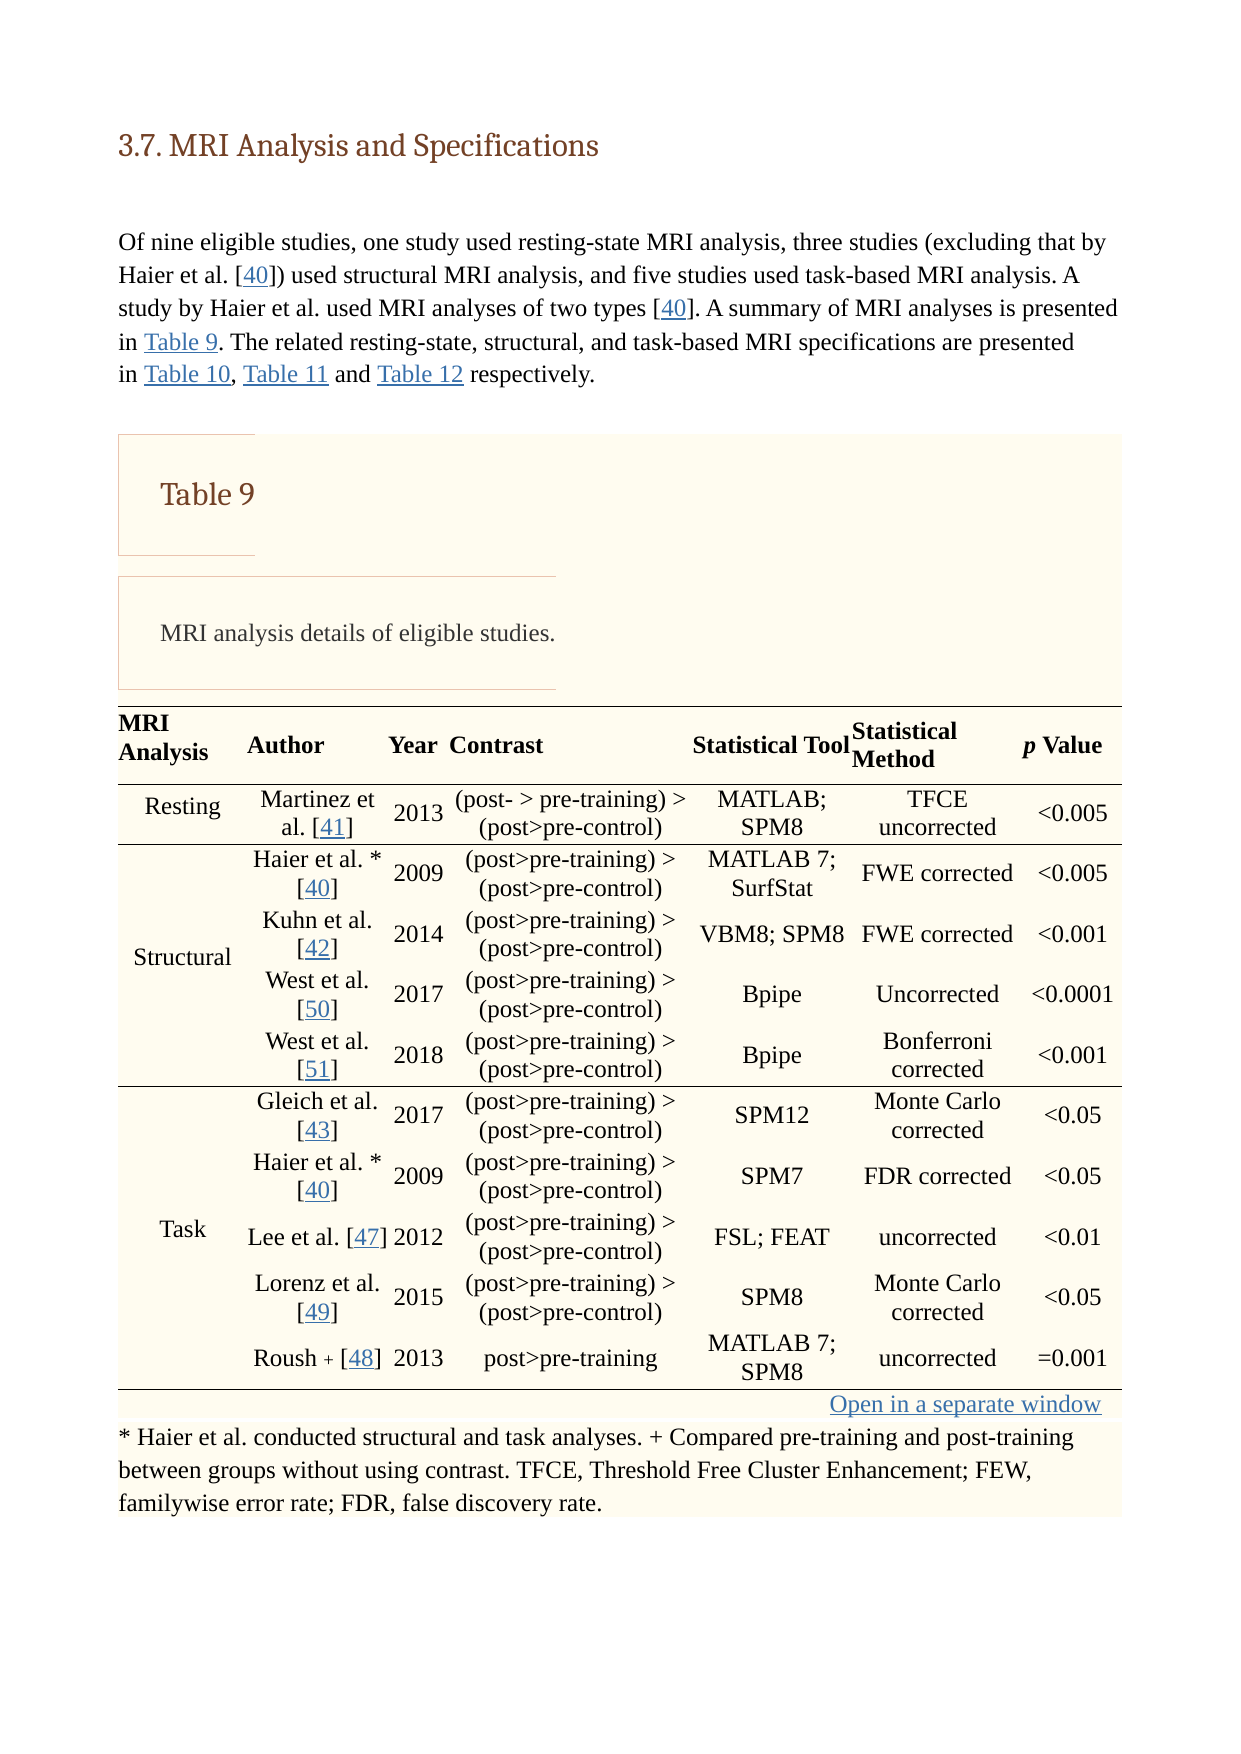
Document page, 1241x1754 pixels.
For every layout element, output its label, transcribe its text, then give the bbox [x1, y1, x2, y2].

table_cell uncorrected [852, 1328, 1023, 1389]
table_cell Bpipe [692, 965, 852, 1026]
text Open in a separate window [139, 1390, 1101, 1418]
table_cell <0.005 [1023, 785, 1122, 844]
table_header MRI Analysis [118, 707, 247, 783]
table_cell <0.0001 [1023, 965, 1122, 1026]
table_cell <0.01 [1023, 1207, 1122, 1268]
table_cell FSL; FEAT [692, 1207, 852, 1268]
table_cell FWE corrected [852, 905, 1023, 965]
table_cell 2009 [388, 1147, 449, 1207]
table_cell West et al. [50] [247, 965, 388, 1026]
table_cell (post>pre-training) > (post>pre-control) [449, 1147, 692, 1207]
table_cell Monte Carlo corrected [852, 1268, 1023, 1328]
table_header Statistical Method [852, 707, 1023, 783]
table_cell SPM8 [692, 1268, 852, 1328]
table_cell SPM12 [692, 1087, 852, 1147]
table_cell 2009 [388, 845, 449, 904]
table_cell 2017 [388, 1087, 449, 1147]
table_header Year [388, 707, 449, 783]
table_cell uncorrected [852, 1207, 1023, 1268]
table_cell (post>pre-training) > (post>pre-control) [449, 905, 692, 965]
table_cell 2013 [388, 1328, 449, 1389]
table_cell (post>pre-training) > (post>pre-control) [449, 1207, 692, 1268]
table_cell 2012 [388, 1207, 449, 1268]
table_cell 2013 [388, 785, 449, 844]
table_cell =0.001 [1023, 1328, 1122, 1389]
table_cell Lee et al. [47] [247, 1207, 388, 1268]
table_cell West et al. [51] [247, 1026, 388, 1086]
table_cell Roush + [48] [247, 1328, 388, 1389]
table_cell 2017 [388, 965, 449, 1026]
table_cell 2014 [388, 905, 449, 965]
table_cell Haier et al. * [40] [247, 845, 388, 904]
table_cell 2018 [388, 1026, 449, 1086]
table_header p Value [1023, 707, 1122, 783]
table_header Statistical Tool [692, 707, 852, 783]
table_cell MATLAB 7; SPM8 [692, 1328, 852, 1389]
table_cell <0.001 [1023, 1026, 1122, 1086]
table_cell Martinez et al. [41] [247, 785, 388, 844]
table_cell Bpipe [692, 1026, 852, 1086]
table_cell post>pre-training [449, 1328, 692, 1389]
text MRI analysis details of eligible studies. [119, 576, 1122, 689]
table_cell FDR corrected [852, 1147, 1023, 1207]
table_header Author [247, 707, 388, 783]
subtitle 3.7. MRI Analysis and Specifications [118, 118, 1122, 165]
table_cell (post>pre-training) > (post>pre-control) [449, 1268, 692, 1328]
table_cell MATLAB; SPM8 [692, 785, 852, 844]
text * Haier et al. conducted structural and task analyses. + Compared pre-training and post-training between groups without using contrast. TFCE, Threshold Free Cluster Enhancement; FEW, familywise error rate; FDR, false discovery rate. [118, 1422, 1122, 1517]
table_cell Uncorrected [852, 965, 1023, 1026]
table_cell <0.05 [1023, 1147, 1122, 1207]
table_header Contrast [449, 707, 692, 783]
text Of nine eligible studies, one study used resting-state MRI analysis, three studies (excluding that by Haier et al. [40]) used structural MRI analysis, and five studies used task-based MRI analysis. A study by Haier et al. used MRI analyses of two types [40]. A summary of MRI analyses is presented in Table 9. The related resting-state, structural, and task-based MRI specifications are presented in Table 10, Table 11 and Table 12 respectively. [118, 227, 1122, 388]
table_cell Task [118, 1087, 247, 1389]
table_cell (post>pre-training) > (post>pre-control) [449, 845, 692, 904]
subtitle Table 9 [119, 434, 1122, 556]
table_cell (post- > pre-training) > (post>pre-control) [449, 785, 692, 844]
table_cell SPM7 [692, 1147, 852, 1207]
table_cell Gleich et al. [43] [247, 1087, 388, 1147]
table_cell Resting [118, 785, 247, 844]
table_cell <0.05 [1023, 1087, 1122, 1147]
table_cell FWE corrected [852, 845, 1023, 904]
table_cell Kuhn et al. [42] [247, 905, 388, 965]
table_cell (post>pre-training) > (post>pre-control) [449, 965, 692, 1026]
table_cell <0.05 [1023, 1268, 1122, 1328]
table_cell MATLAB 7; SurfStat [692, 845, 852, 904]
table_cell Bonferroni corrected [852, 1026, 1023, 1086]
table_cell <0.005 [1023, 845, 1122, 904]
table_cell Lorenz et al. [49] [247, 1268, 388, 1328]
table_cell VBM8; SPM8 [692, 905, 852, 965]
table_cell Monte Carlo corrected [852, 1087, 1023, 1147]
table_cell 2015 [388, 1268, 449, 1328]
table_cell TFCE uncorrected [852, 785, 1023, 844]
table_cell <0.001 [1023, 905, 1122, 965]
table_cell (post>pre-training) > (post>pre-control) [449, 1026, 692, 1086]
table_cell Structural [118, 845, 247, 1086]
table_cell Haier et al. * [40] [247, 1147, 388, 1207]
table_cell (post>pre-training) > (post>pre-control) [449, 1087, 692, 1147]
